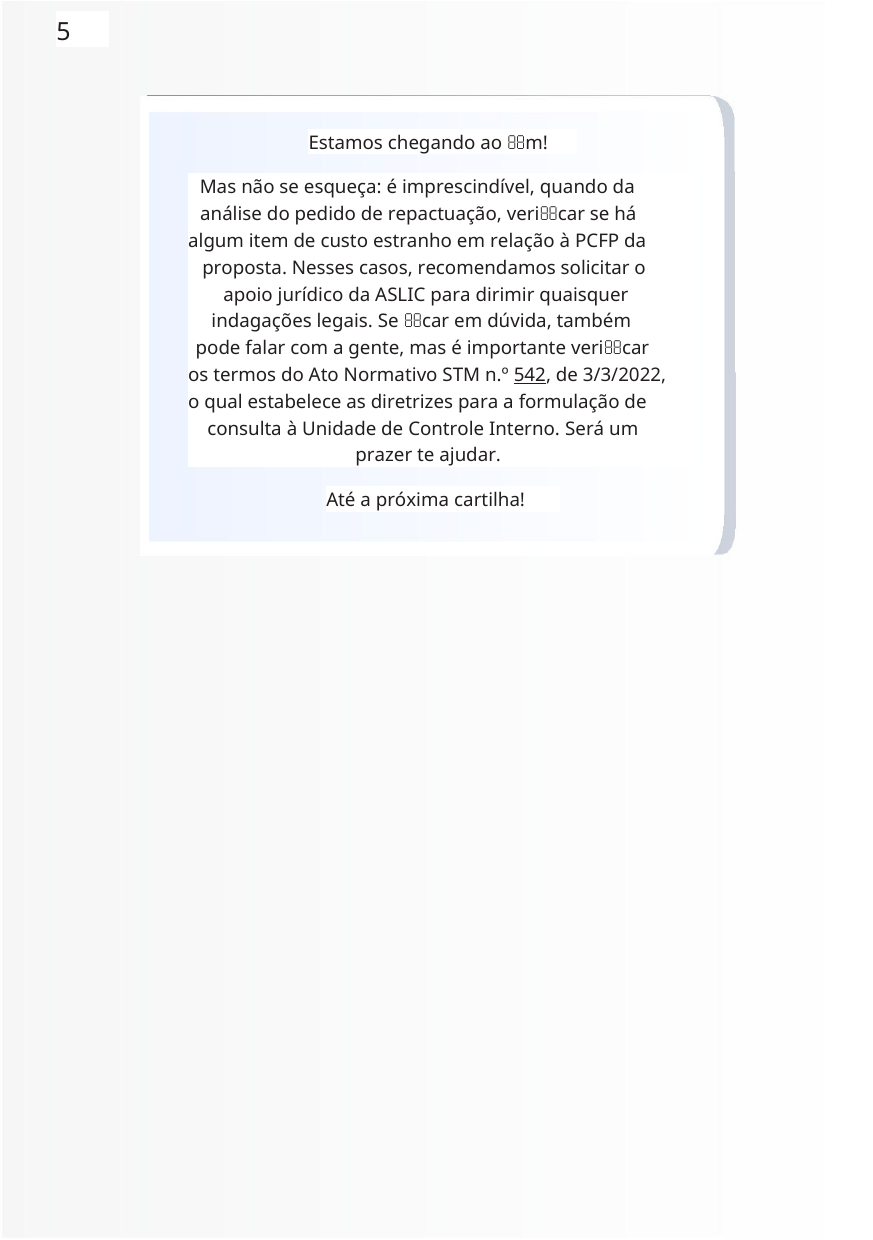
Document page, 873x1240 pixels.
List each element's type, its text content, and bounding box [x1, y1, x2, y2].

text o qual estabelece as diretrizes para a formulação de [188, 388, 698, 413]
text os termos do Ato Normativo STM n.º 542, de 3/3/2022, [188, 361, 698, 387]
text Estamos chegando ao m! [308, 129, 577, 154]
text 5 [56, 11, 95, 47]
text análise do pedido de repactuação, vericar se há [200, 200, 698, 226]
text pode falar com a gente, mas é importante vericar [195, 334, 698, 360]
text proposta. Nesses casos, recomendamos solicitar o [202, 254, 698, 279]
text Até a próxima cartilha! [326, 486, 560, 512]
text 2 [95, 11, 109, 47]
text algum item de custo estranho em relação à PCFP da [188, 227, 698, 253]
text consulta à Unidade de Controle Interno. Será um [207, 414, 698, 440]
text prazer te ajudar. [355, 441, 698, 467]
text Mas não se esqueça: é imprescindível, quando da [199, 173, 698, 199]
text indagações legais. Se car em dúvida, também [211, 307, 698, 333]
text apoio jurídico da ASLIC para dirimir quaisquer [223, 281, 698, 306]
